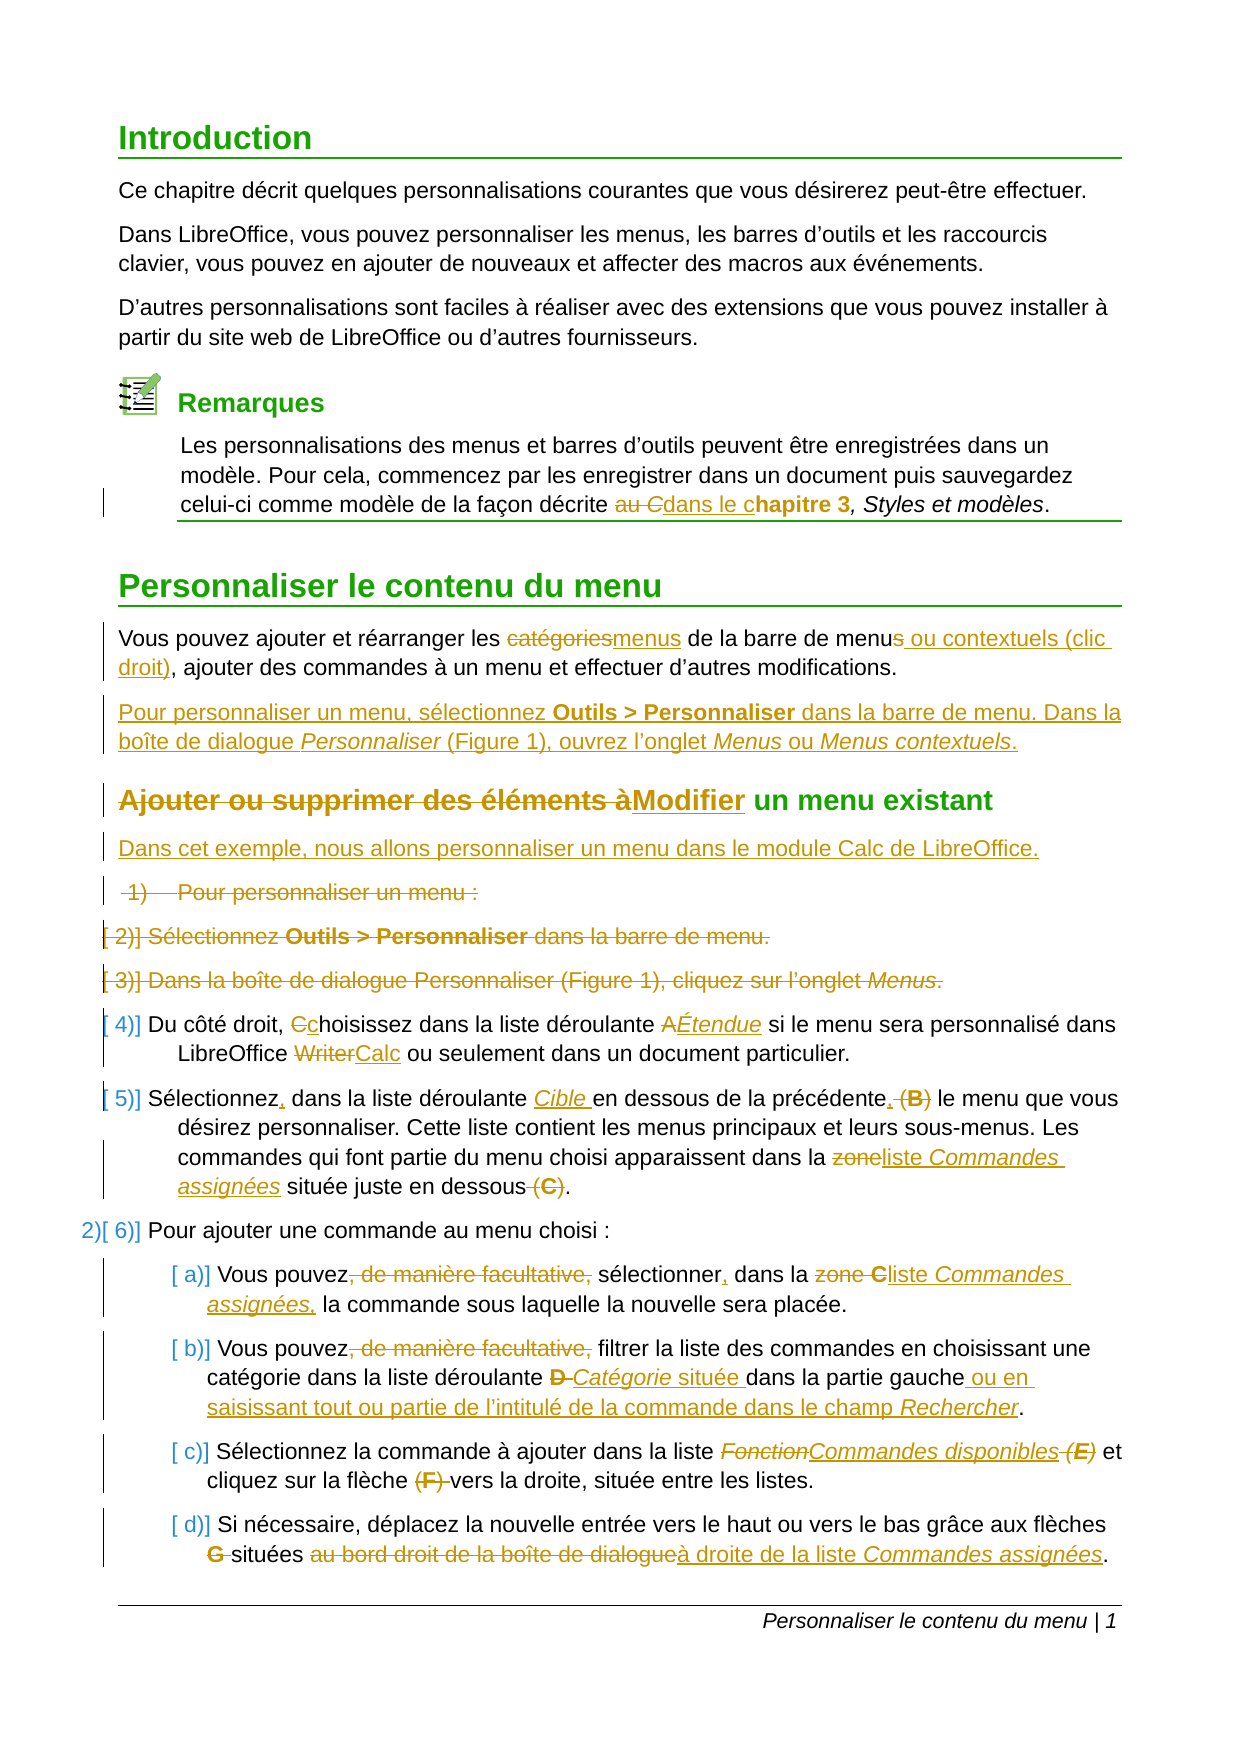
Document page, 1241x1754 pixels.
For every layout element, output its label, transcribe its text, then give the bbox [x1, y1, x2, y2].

list Sélectionnez, dans la liste déroulante Cible en dessous de la précédente, le menu que vous désirez personnaliser. Cette liste contient les menus principaux et leurs sous-menus. Les commandes qui font partie du menu choisi apparaissent dans la liste Commandes assignées située juste en dessous. [148, 1081, 1122, 1199]
list Du côté droit, choisissez dans la liste déroulante Étendue si le menu sera personnalisé dans LibreOffice Calc ou seulement dans un document particulier. [148, 876, 1122, 905]
subtitle Modifier un menu existant [118, 783, 1122, 817]
list Vous pouvez filtrer la liste des commandes en choisissant une catégorie dans la liste déroulante Catégorie située dans la partie gauche ou en saisissant tout ou partie de l’intitulé de la commande dans le champ Rechercher. [171, 1331, 1122, 1420]
text Pour personnaliser un menu, sélectionnez Outils > Personnaliser dans la barre de menu. Dans la boîte de dialogue Personnaliser (Figure 1), ouvrez l’onglet Menus ou Menus contextuels. [118, 695, 1122, 754]
list Vous pouvez sélectionner, dans la liste Commandes assignées, la commande sous laquelle la nouvelle sera placée. [171, 1258, 1122, 1317]
text D’autres personnalisations sont faciles à réaliser avec des extensions que vous pouvez installer à partir du site web de LibreOffice ou d’autres fournisseurs. [118, 291, 1122, 350]
list Si nécessaire, déplacez la nouvelle entrée vers le haut ou vers le bas grâce aux flèches situées à droite de la liste Commandes assignées. [171, 1508, 1122, 1567]
text Dans cet exemple, nous allons personnaliser un menu dans le module Calc de LibreOffice. [118, 832, 1122, 861]
subtitle Personnaliser le contenu du menu [118, 566, 1122, 605]
list Remarques [118, 372, 1122, 418]
text Vous pouvez ajouter et réarranger les menus de la barre de menu ou contextuels (clic droit), ajouter des commandes à un menu et effectuer d’autres modifications. [118, 622, 1122, 681]
list Sélectionnez la commande à ajouter dans la liste Commandes disponibles et cliquez sur la flèche vers la droite, située entre les listes. [171, 1434, 1122, 1493]
subtitle Introduction [118, 118, 1122, 157]
text Les personnalisations des menus et barres d’outils peuvent être enregistrées dans un modèle. Pour cela, commencez par les enregistrer dans un document puis sauvegardez celui-ci comme modèle de la façon décrite dans le chapitre 3, Styles et modèles. [177, 426, 1122, 520]
text Dans LibreOffice, vous pouvez personnaliser les menus, les barres d’outils et les raccourcis clavier, vous pouvez en ajouter de nouveaux et affecter des macros aux événements. [118, 217, 1122, 276]
text Ce chapitre décrit quelques personnalisations courantes que vous désirerez peut-être effectuer. [118, 173, 1122, 203]
list Pour ajouter une commande au menu choisi : [148, 1214, 1122, 1243]
